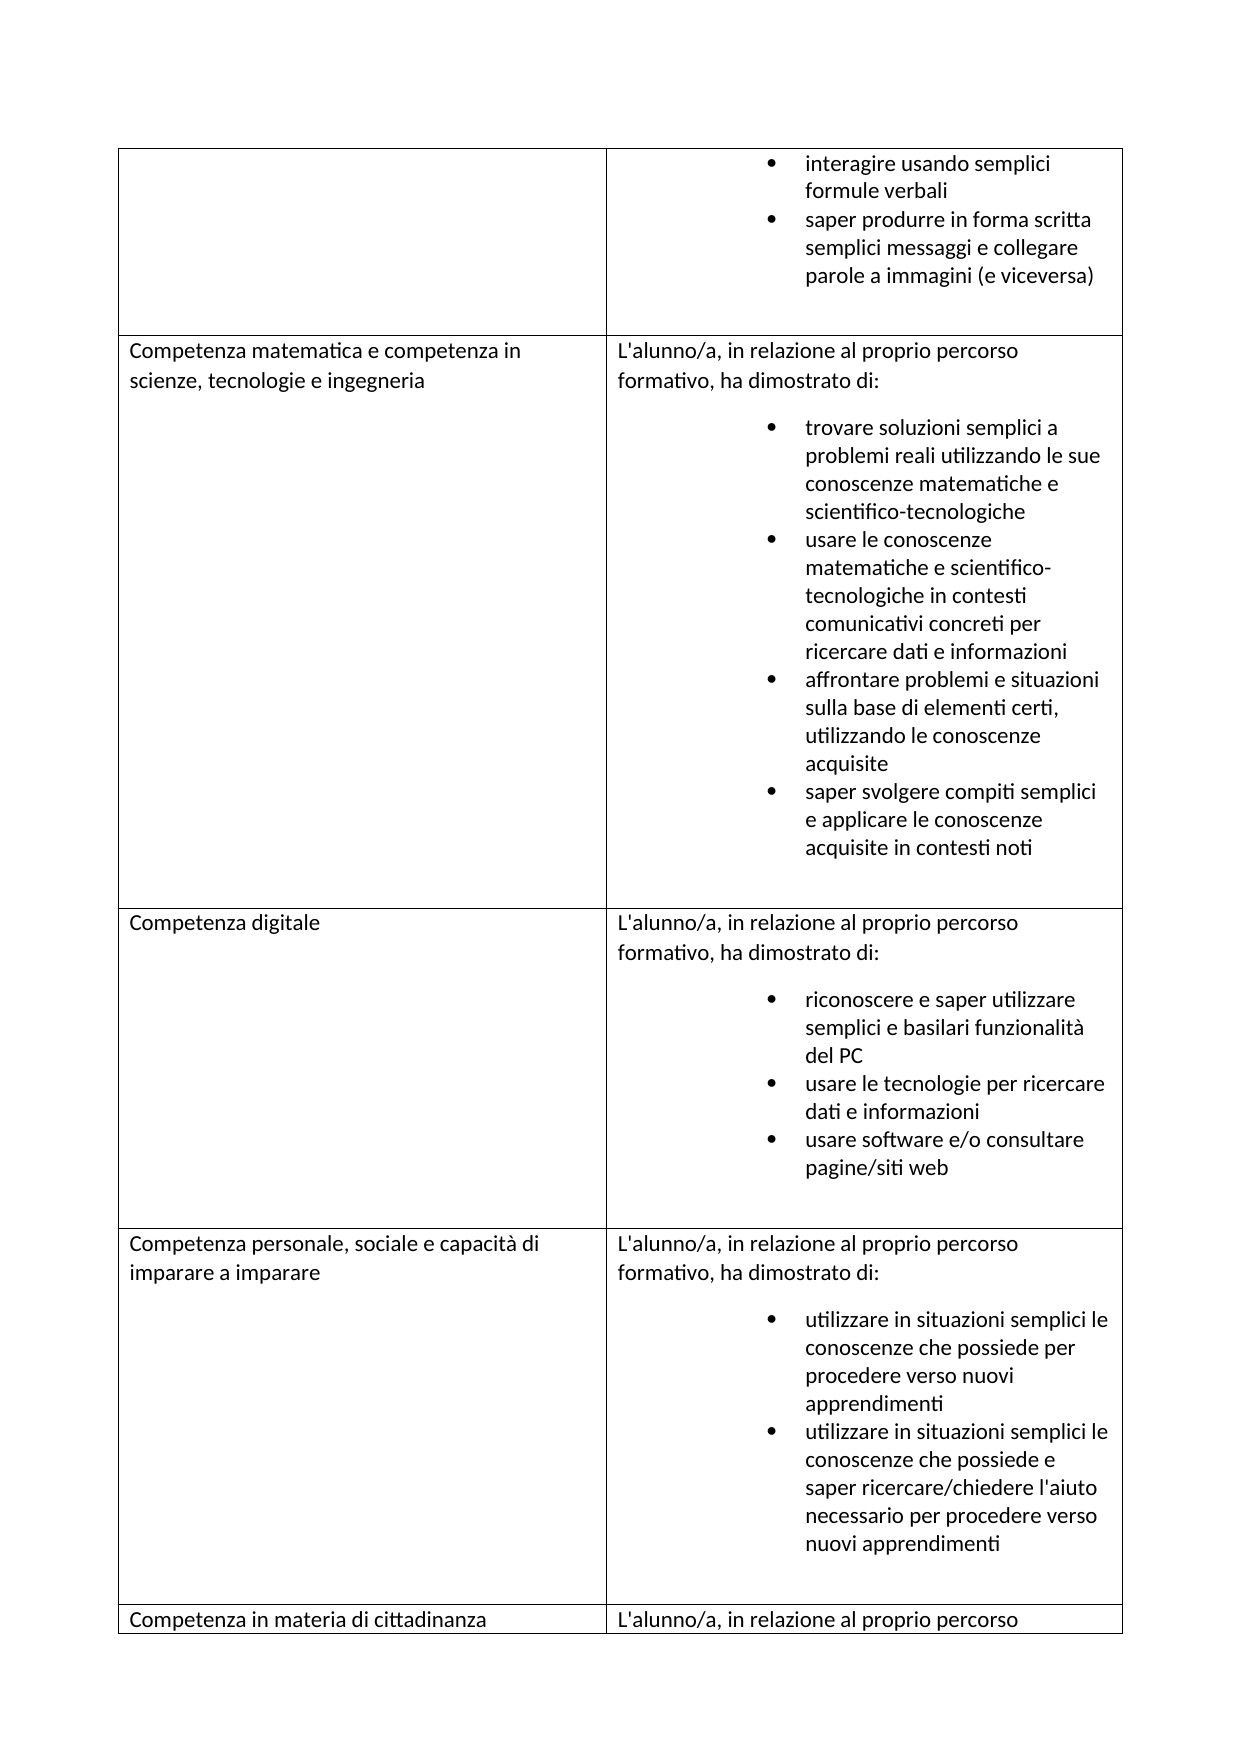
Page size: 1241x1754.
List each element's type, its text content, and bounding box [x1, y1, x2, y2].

table_cell Competenza digitale [119, 909, 606, 1228]
table_cell [119, 149, 606, 335]
table_cell Competenza matematica e competenza in scienze, tecnologie e ingegneria [119, 336, 606, 907]
table_cell L'alunno/a, in relazione al proprio percorso formativo, ha dimostrato di: comprendere semplici espressioni di uso quotidiano conoscere e utilizzare semplici termini della lingua straniera interagire usando semplici formule verbali saper produrre in forma scritta semplici messaggi e collegare parole a immagini (e viceversa) [607, 149, 1122, 335]
table_cell L'alunno/a, in relazione al proprio percorso [607, 1605, 1122, 1633]
table_cell L'alunno/a, in relazione al proprio percorso formativo, ha dimostrato di: riconoscere e saper utilizzare semplici e basilari funzionalità del PC usare le tecnologie per ricercare dati e informazioni usare software e/o consultare pagine/siti web [607, 909, 1122, 1228]
table_cell L'alunno/a, in relazione al proprio percorso formativo, ha dimostrato di: utilizzare in situazioni semplici le conoscenze che possiede per procedere verso nuovi apprendimenti utilizzare in situazioni semplici le conoscenze che possiede e saper ricercare/chiedere l'aiuto necessario per procedere verso nuovi apprendimenti [607, 1229, 1122, 1604]
table_cell Competenza in materia di cittadinanza [119, 1605, 606, 1633]
table_cell Competenza personale, sociale e capacità di imparare a imparare [119, 1229, 606, 1604]
table_cell L'alunno/a, in relazione al proprio percorso formativo, ha dimostrato di: trovare soluzioni semplici a problemi reali utilizzando le sue conoscenze matematiche e scientifico-tecnologiche usare le conoscenze matematiche e scientifico-tecnologiche in contesti comunicativi concreti per ricercare dati e informazioni affrontare problemi e situazioni sulla base di elementi certi, utilizzando le conoscenze acquisite saper svolgere compiti semplici e applicare le conoscenze acquisite in contesti noti [607, 336, 1122, 907]
